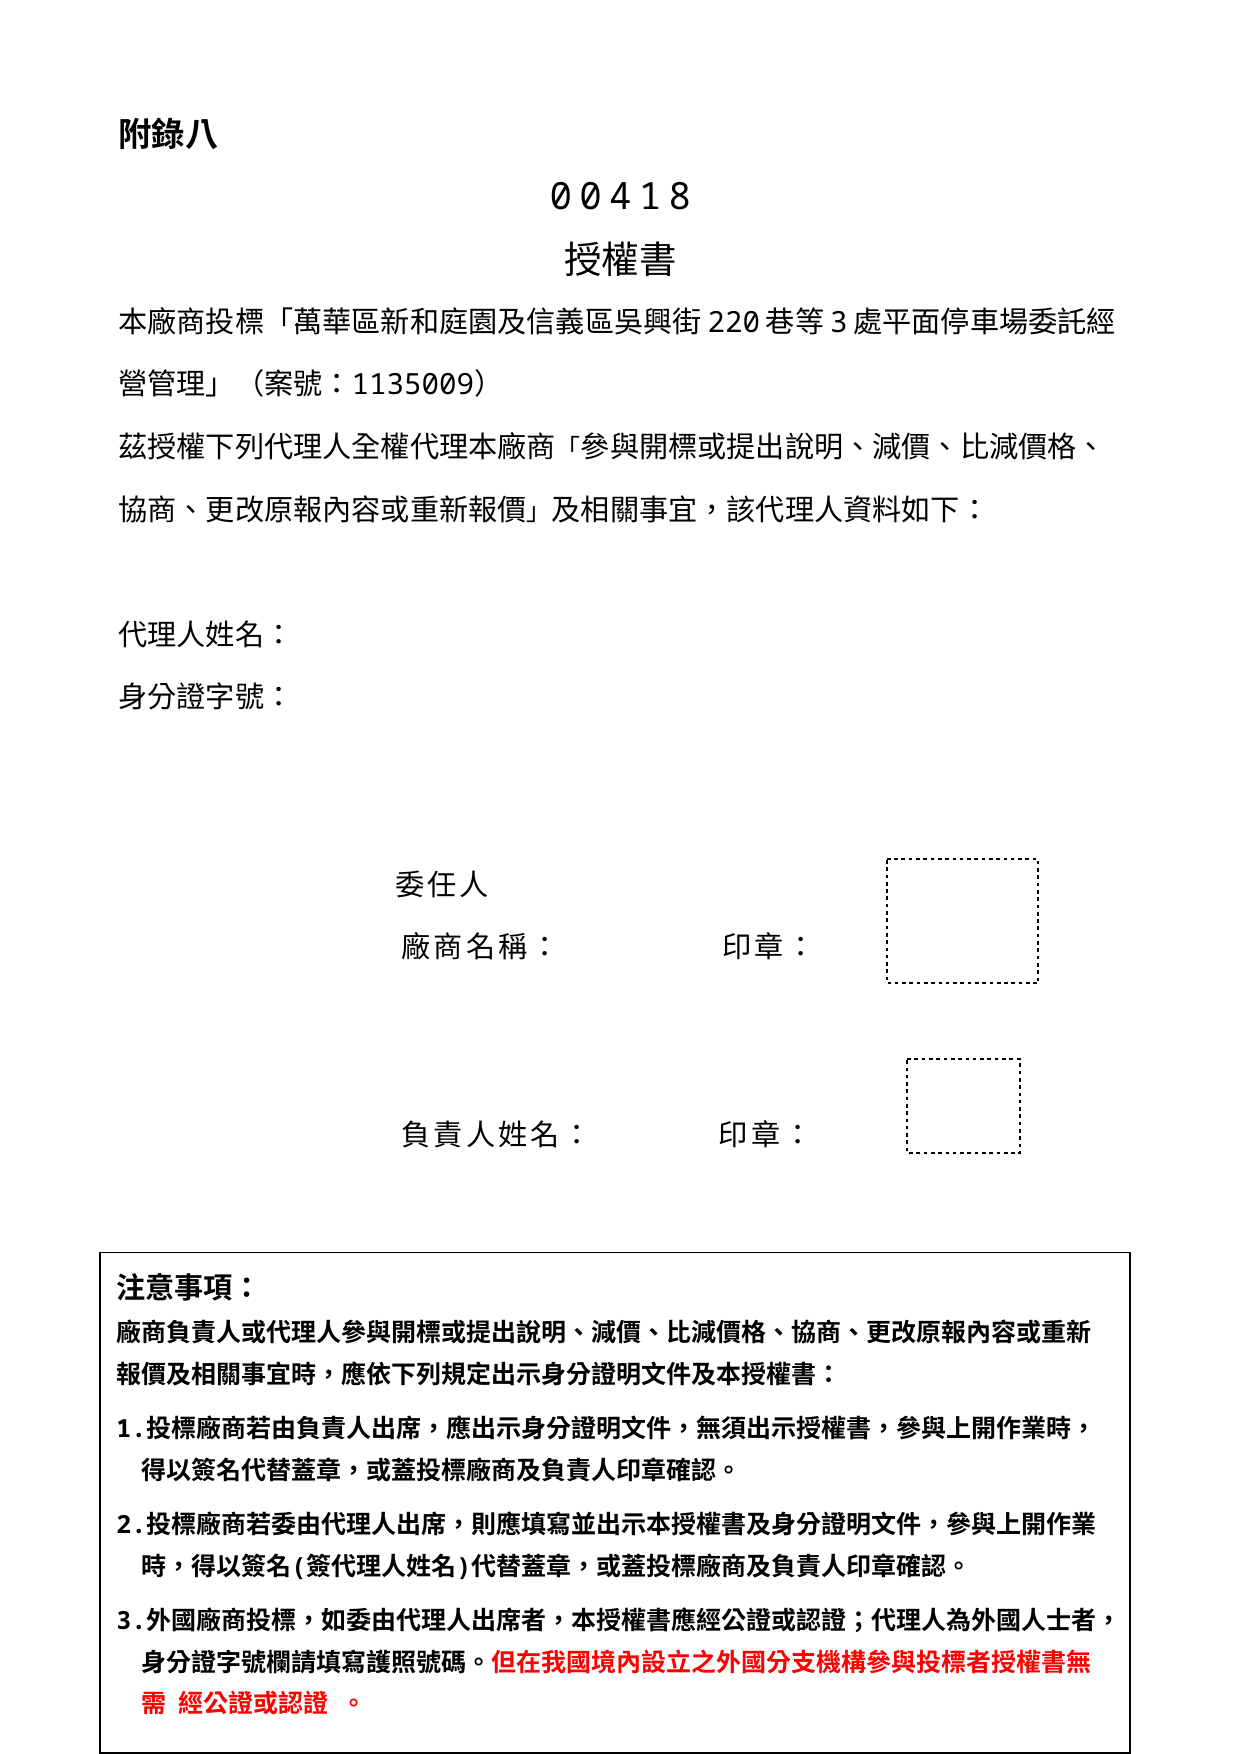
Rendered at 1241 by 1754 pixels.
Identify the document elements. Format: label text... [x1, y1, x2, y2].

text 茲授權下列代理人全權代理本廠商「參與開標或提出說明、減價、比減價格、協商、更改原報內容或重新報價」及相關事宜，該代理人資料如下： [118, 403, 1122, 528]
text [1020, 1091, 1122, 1153]
text 1.投標廠商若由負責人出席，應出示身分證明文件，無須出示授權書，參與上開作業時，得以簽名代替蓋章，或蓋投標廠商及負責人印章確認。 [116, 1404, 1114, 1488]
text 委任人 [118, 841, 1122, 903]
text [1038, 903, 1122, 966]
text 廠商名稱： 印章： [118, 903, 887, 966]
text 3.外國廠商投標，如委由代理人出席者，本授權書應經公證或認證；代理人為外國人士者，身分證字號欄請填寫護照號碼。但在我國境內設立之外國分支機構參與投標者授權書無需 經公證或認證 。 [116, 1596, 1114, 1721]
subtitle 附錄八 [118, 91, 1122, 153]
text 00418 [118, 153, 1122, 216]
text 身分證字號： [118, 653, 1122, 716]
text 2.投標廠商若委由代理人出席，則應填寫並出示本授權書及身分證明文件，參與上開作業時，得以簽名(簽代理人姓名)代替蓋章，或蓋投標廠商及負責人印章確認。 [116, 1500, 1114, 1583]
text 授權書 [118, 216, 1122, 278]
text 注意事項： [116, 1261, 1114, 1308]
text 負責人姓名： 印章： [118, 1091, 907, 1153]
text 廠商負責人或代理人參與開標或提出說明、減價、比減價格、協商、更改原報內容或重新報價及相關事宜時，應依下列規定出示身分證明文件及本授權書： [116, 1308, 1114, 1392]
text 代理人姓名： [118, 591, 1122, 653]
text 本廠商投標「萬華區新和庭園及信義區吳興街220巷等3處平面停車場委託經營管理」（案號：1135009） [118, 278, 1122, 403]
